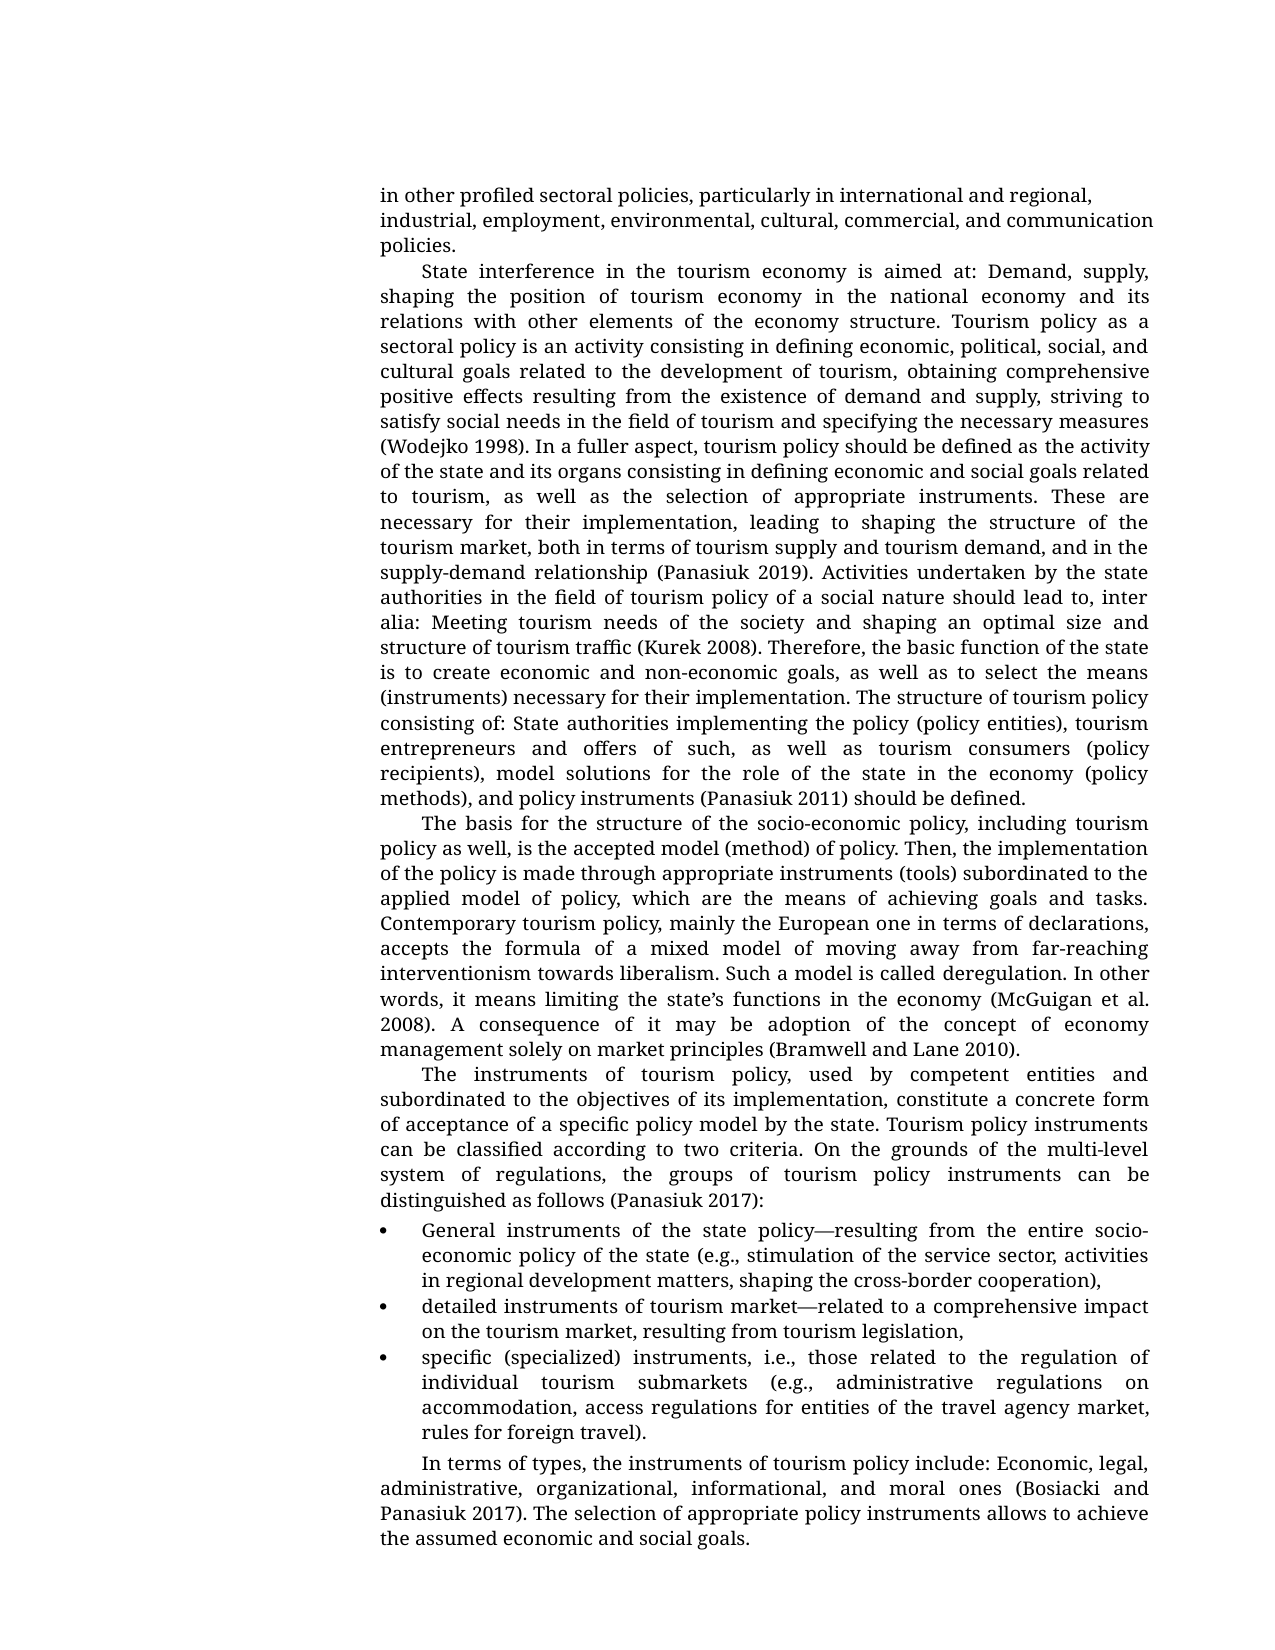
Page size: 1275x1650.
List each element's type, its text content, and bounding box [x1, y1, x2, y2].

list specific (specialized) instruments, i.e., those related to the regulation of individual tourism submarkets (e.g., administrative regulations on accommodation, access regulations for entities of the travel agency market, rules for foreign travel). [380, 1344, 1150, 1445]
list detailed instruments of tourism market—related to a comprehensive impact on the tourism market, resulting from tourism legislation, [380, 1293, 1149, 1344]
text The instruments of tourism policy, used by competent entities and subordinated to the objectives of its implementation, constitute a concrete form of acceptance of a specific policy model by the state. Tourism policy instruments can be classified according to two criteria. On the grounds of the multi-level system of regulations, the groups of tourism policy instruments can be distinguished as follows (Panasiuk 2017): [380, 1062, 1150, 1212]
text In terms of types, the instruments of tourism policy include: Economic, legal, administrative, organizational, informational, and moral ones (Bosiacki and Panasiuk 2017). The selection of appropriate policy instruments allows to achieve the assumed economic and social goals. [380, 1451, 1150, 1551]
text in other profiled sectoral policies, particularly in international and regional, industrial, employment, environmental, cultural, commercial, and communication policies. [380, 183, 1164, 258]
text State interference in the tourism economy is aimed at: Demand, supply, shaping the position of tourism economy in the national economy and its relations with other elements of the economy structure. Tourism policy as a sectoral policy is an activity consisting in defining economic, political, social, and cultural goals related to the development of tourism, obtaining comprehensive positive effects resulting from the existence of demand and supply, striving to satisfy social needs in the field of tourism and specifying the necessary measures (Wodejko 1998). In a fuller aspect, tourism policy should be defined as the activity of the state and its organs consisting in defining economic and social goals related to tourism, as well as the selection of appropriate instruments. These are necessary for their implementation, leading to shaping the structure of the tourism market, both in terms of tourism supply and tourism demand, and in the supply-demand relationship (Panasiuk 2019). Activities undertaken by the state authorities in the field of tourism policy of a social nature should lead to, inter alia: Meeting tourism needs of the society and shaping an optimal size and structure of tourism traffic (Kurek 2008). Therefore, the basic function of the state is to create economic and non-economic goals, as well as to select the means (instruments) necessary for their implementation. The structure of tourism policy consisting of: State authorities implementing the policy (policy entities), tourism entrepreneurs and offers of such, as well as tourism consumers (policy recipients), model solutions for the role of the state in the economy (policy methods), and policy instruments (Panasiuk 2011) should be defined. [380, 258, 1150, 811]
text The basis for the structure of the socio-economic policy, including tourism policy as well, is the accepted model (method) of policy. Then, the implementation of the policy is made through appropriate instruments (tools) subordinated to the applied model of policy, which are the means of achieving goals and tasks. Contemporary tourism policy, mainly the European one in terms of declarations, accepts the formula of a mixed model of moving away from far-reaching interventionism towards liberalism. Such a model is called deregulation. In other words, it means limiting the state’s functions in the economy (McGuigan et al. 2008). A consequence of it may be adoption of the concept of economy management solely on market principles (Bramwell and Lane 2010). [380, 811, 1150, 1062]
list General instruments of the state policy—resulting from the entire socio-economic policy of the state (e.g., stimulation of the service sector, activities in regional development matters, shaping the cross-border cooperation), [380, 1218, 1150, 1293]
